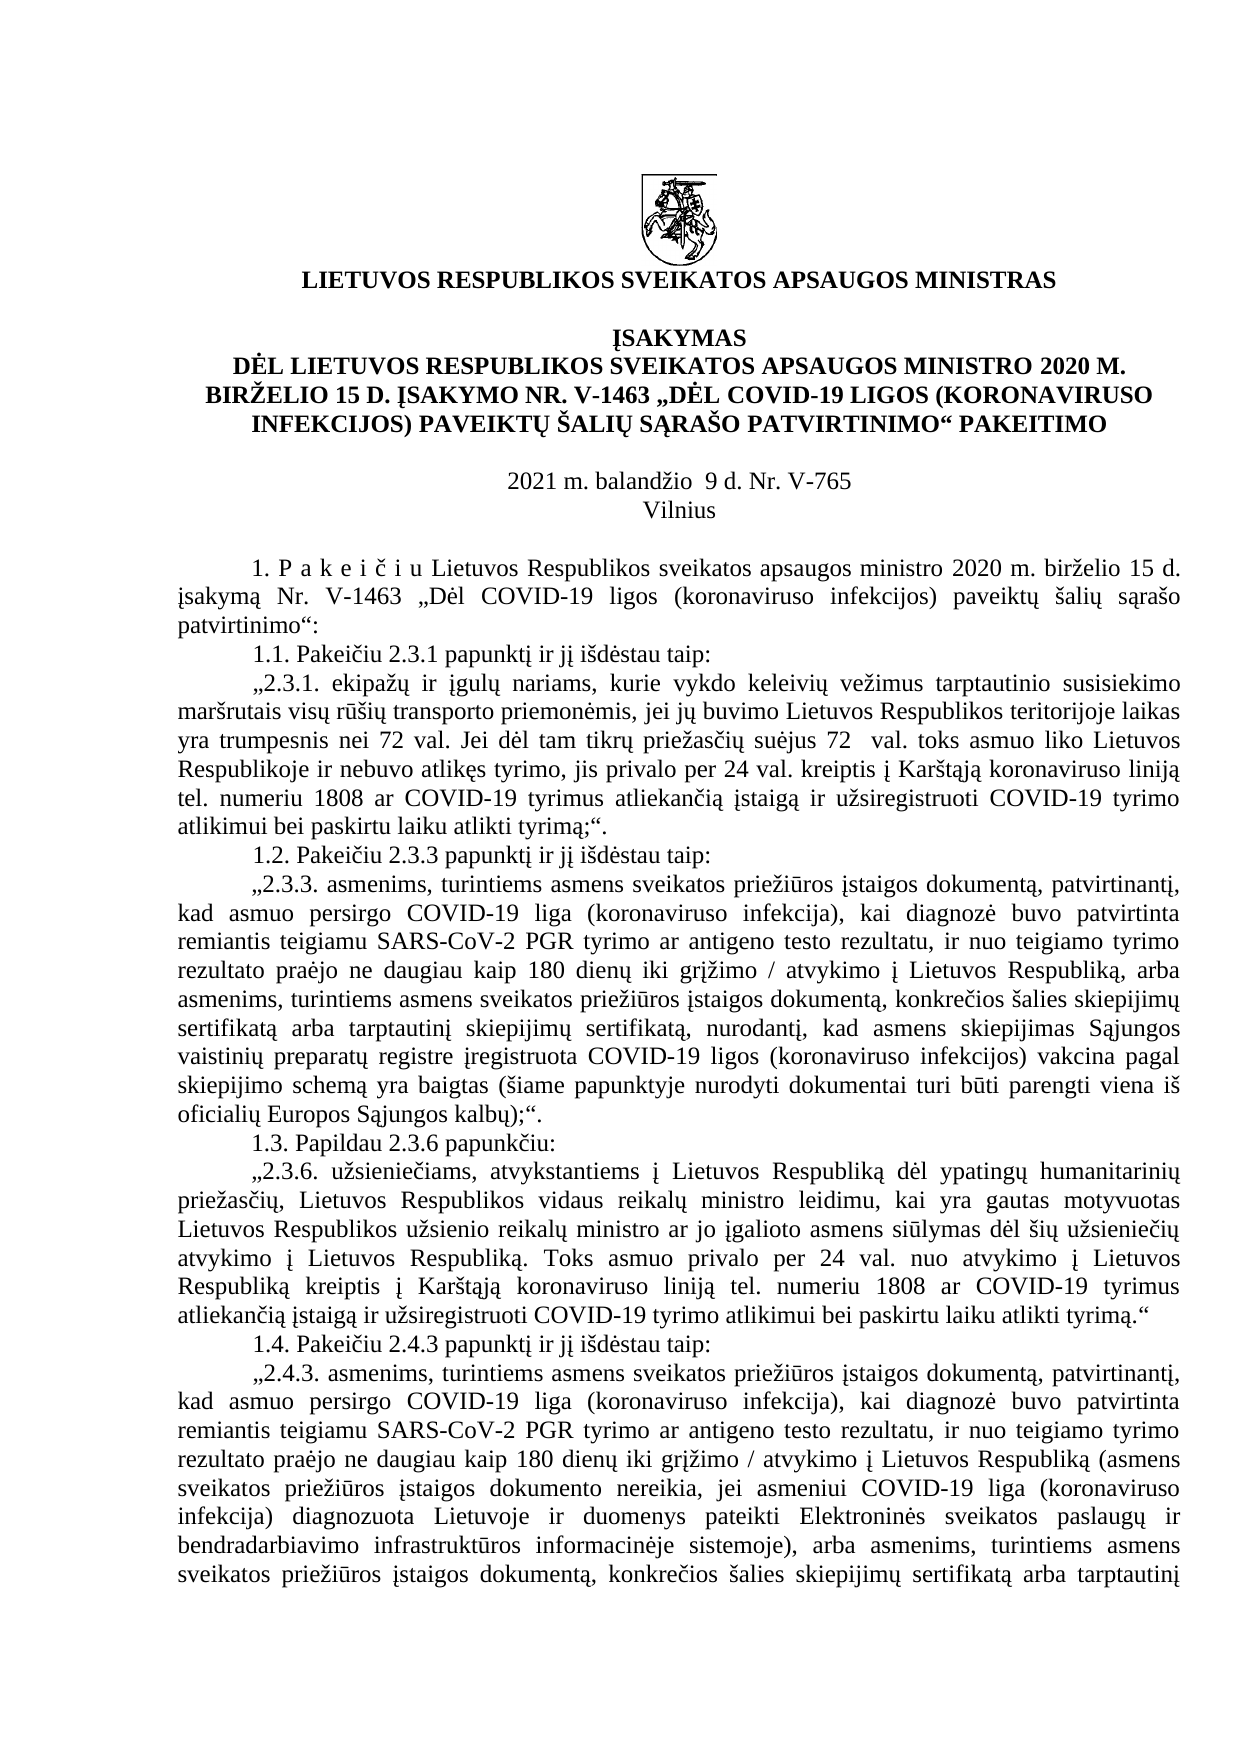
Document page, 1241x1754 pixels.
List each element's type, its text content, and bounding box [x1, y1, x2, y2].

text 1. P a k e i č i u Lietuvos Respublikos sveikatos apsaugos ministro 2020 m. birželio 15 d. įsakymą Nr. V-1463 „Dėl COVID-19 ligos (koronaviruso infekcijos) paveiktų šalių sąrašo patvirtinimo“: [177, 553, 1181, 639]
text Vilnius [177, 495, 1181, 524]
text 1.1. Pakeičiu 2.3.1 papunktį ir jį išdėstau taip: [177, 639, 1181, 668]
text 1.4. Pakeičiu 2.4.3 papunktį ir jį išdėstau taip: [177, 1329, 1181, 1358]
text 1.3. Papildau 2.3.6 papunkčiu: [177, 1128, 1181, 1156]
text Dėl LIETUVOS RESPUBLIKOS SVEIKATOS APSAUGOS MINISTRO 2020 m. birželio 15 d. įsakymO Nr. V-1463 „Dėl COVID-19 ligos (koronaviruso infekcijos) paveiktų šalių sąrašo patvirtinimo“ PAKEITIMO [177, 351, 1181, 438]
text „2.3.6. užsieniečiams, atvykstantiems į Lietuvos Respubliką dėl ypatingų humanitarinių priežasčių, Lietuvos Respublikos vidaus reikalų ministro leidimu, kai yra gautas motyvuotas Lietuvos Respublikos užsienio reikalų ministro ar jo įgalioto asmens siūlymas dėl šių užsieniečių atvykimo į Lietuvos Respubliką. Toks asmuo privalo per 24 val. nuo atvykimo į Lietuvos Respubliką kreiptis į Karštąją koronaviruso liniją tel. numeriu 1808 ar COVID-19 tyrimus atliekančią įstaigą ir užsiregistruoti COVID-19 tyrimo atlikimui bei paskirtu laiku atlikti tyrimą.“ [177, 1156, 1181, 1329]
text „2.4.3. asmenims, turintiems asmens sveikatos priežiūros įstaigos dokumentą, patvirtinantį, kad asmuo persirgo COVID-19 liga (koronaviruso infekcija), kai diagnozė buvo patvirtinta remiantis teigiamu SARS-CoV-2 PGR tyrimo ar antigeno testo rezultatu, ir nuo teigiamo tyrimo rezultato praėjo ne daugiau kaip 180 dienų iki grįžimo / atvykimo į Lietuvos Respubliką (asmens sveikatos priežiūros įstaigos dokumento nereikia, jei asmeniui COVID-19 liga (koronaviruso infekcija) diagnozuota Lietuvoje ir duomenys pateikti Elektroninės sveikatos paslaugų ir bendradarbiavimo infrastruktūros informacinėje sistemoje), arba asmenims, turintiems asmens sveikatos priežiūros įstaigos dokumentą, konkrečios šalies skiepijimų sertifikatą arba tarptautinį [177, 1358, 1181, 1588]
text „2.3.3. asmenims, turintiems asmens sveikatos priežiūros įstaigos dokumentą, patvirtinantį, kad asmuo persirgo COVID-19 liga (koronaviruso infekcija), kai diagnozė buvo patvirtinta remiantis teigiamu SARS-CoV-2 PGR tyrimo ar antigeno testo rezultatu, ir nuo teigiamo tyrimo rezultato praėjo ne daugiau kaip 180 dienų iki grįžimo / atvykimo į Lietuvos Respubliką, arba asmenims, turintiems asmens sveikatos priežiūros įstaigos dokumentą, konkrečios šalies skiepijimų sertifikatą arba tarptautinį skiepijimų sertifikatą, nurodantį, kad asmens skiepijimas Sąjungos vaistinių preparatų registre įregistruota COVID-19 ligos (koronaviruso infekcijos) vakcina pagal skiepijimo schemą yra baigtas (šiame papunktyje nurodyti dokumentai turi būti parengti viena iš oficialių Europos Sąjungos kalbų);“. [177, 869, 1181, 1128]
text 2021 m. balandžio 9 d. Nr. V-765 [177, 466, 1181, 495]
text ĮSAKYMAS [177, 323, 1181, 351]
text 1.2. Pakeičiu 2.3.3 papunktį ir jį išdėstau taip: [177, 840, 1181, 869]
text LIETUVOS RESPUBLIKOS SVEIKATOS APSAUGOS MINISTRAS [177, 265, 1181, 294]
text „2.3.1. ekipažų ir įgulų nariams, kurie vykdo keleivių vežimus tarptautinio susisiekimo maršrutais visų rūšių transporto priemonėmis, jei jų buvimo Lietuvos Respublikos teritorijoje laikas yra trumpesnis nei 72 val. Jei dėl tam tikrų priežasčių suėjus 72 val. toks asmuo liko Lietuvos Respublikoje ir nebuvo atlikęs tyrimo, jis privalo per 24 val. kreiptis į Karštąją koronaviruso liniją tel. numeriu 1808 ar COVID-19 tyrimus atliekančią įstaigą ir užsiregistruoti COVID-19 tyrimo atlikimui bei paskirtu laiku atlikti tyrimą;“. [177, 668, 1181, 840]
